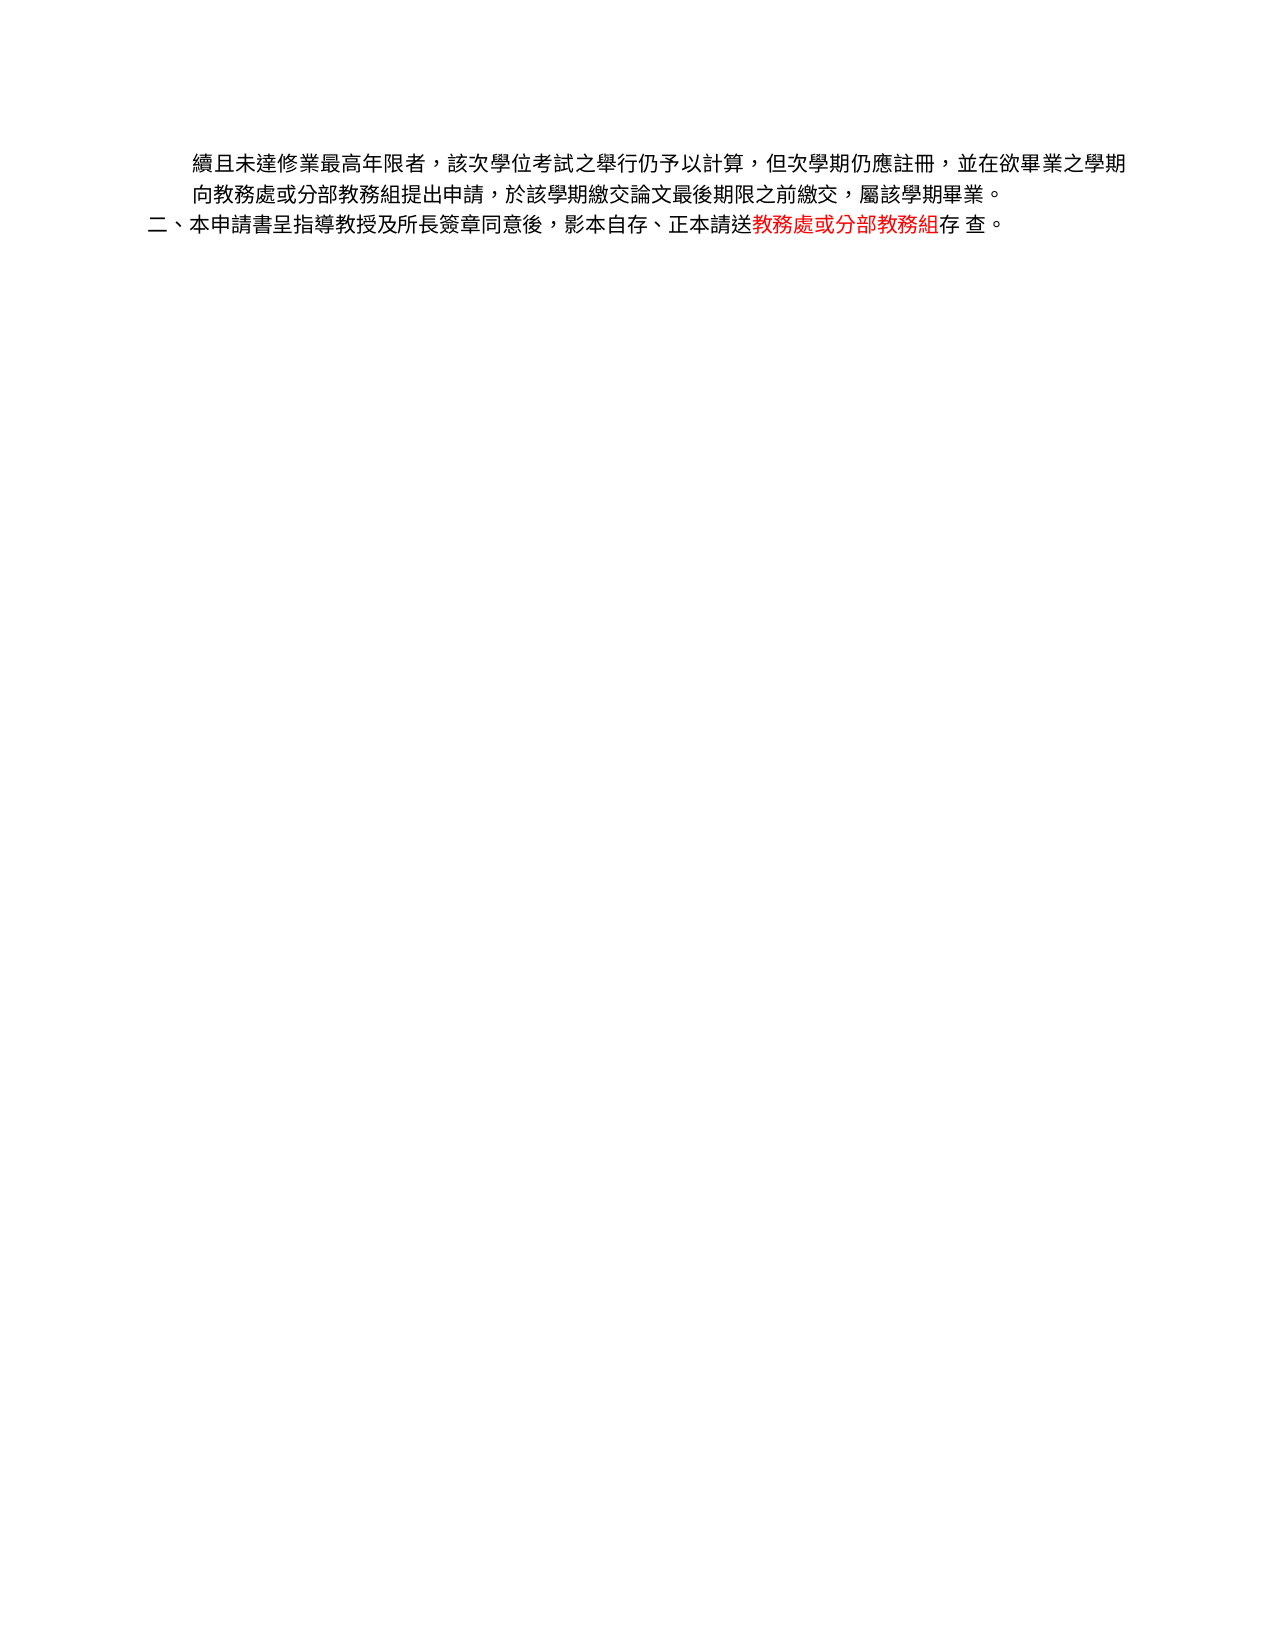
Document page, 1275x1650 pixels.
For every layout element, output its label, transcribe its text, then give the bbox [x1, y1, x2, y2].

text 續且未達修業最高年限者，該次學位考試之舉行仍予以計算，但次學期仍應註冊，並在欲畢業之學期向教務處或分部教務組提出申請，於該學期繳交論文最後期限之前繳交，屬該學期畢業。 [148, 148, 1127, 208]
text 二、本申請書呈指導教授及所長簽章同意後，影本自存、正本請送教務處或分部教務組存 查。 [148, 208, 1127, 238]
